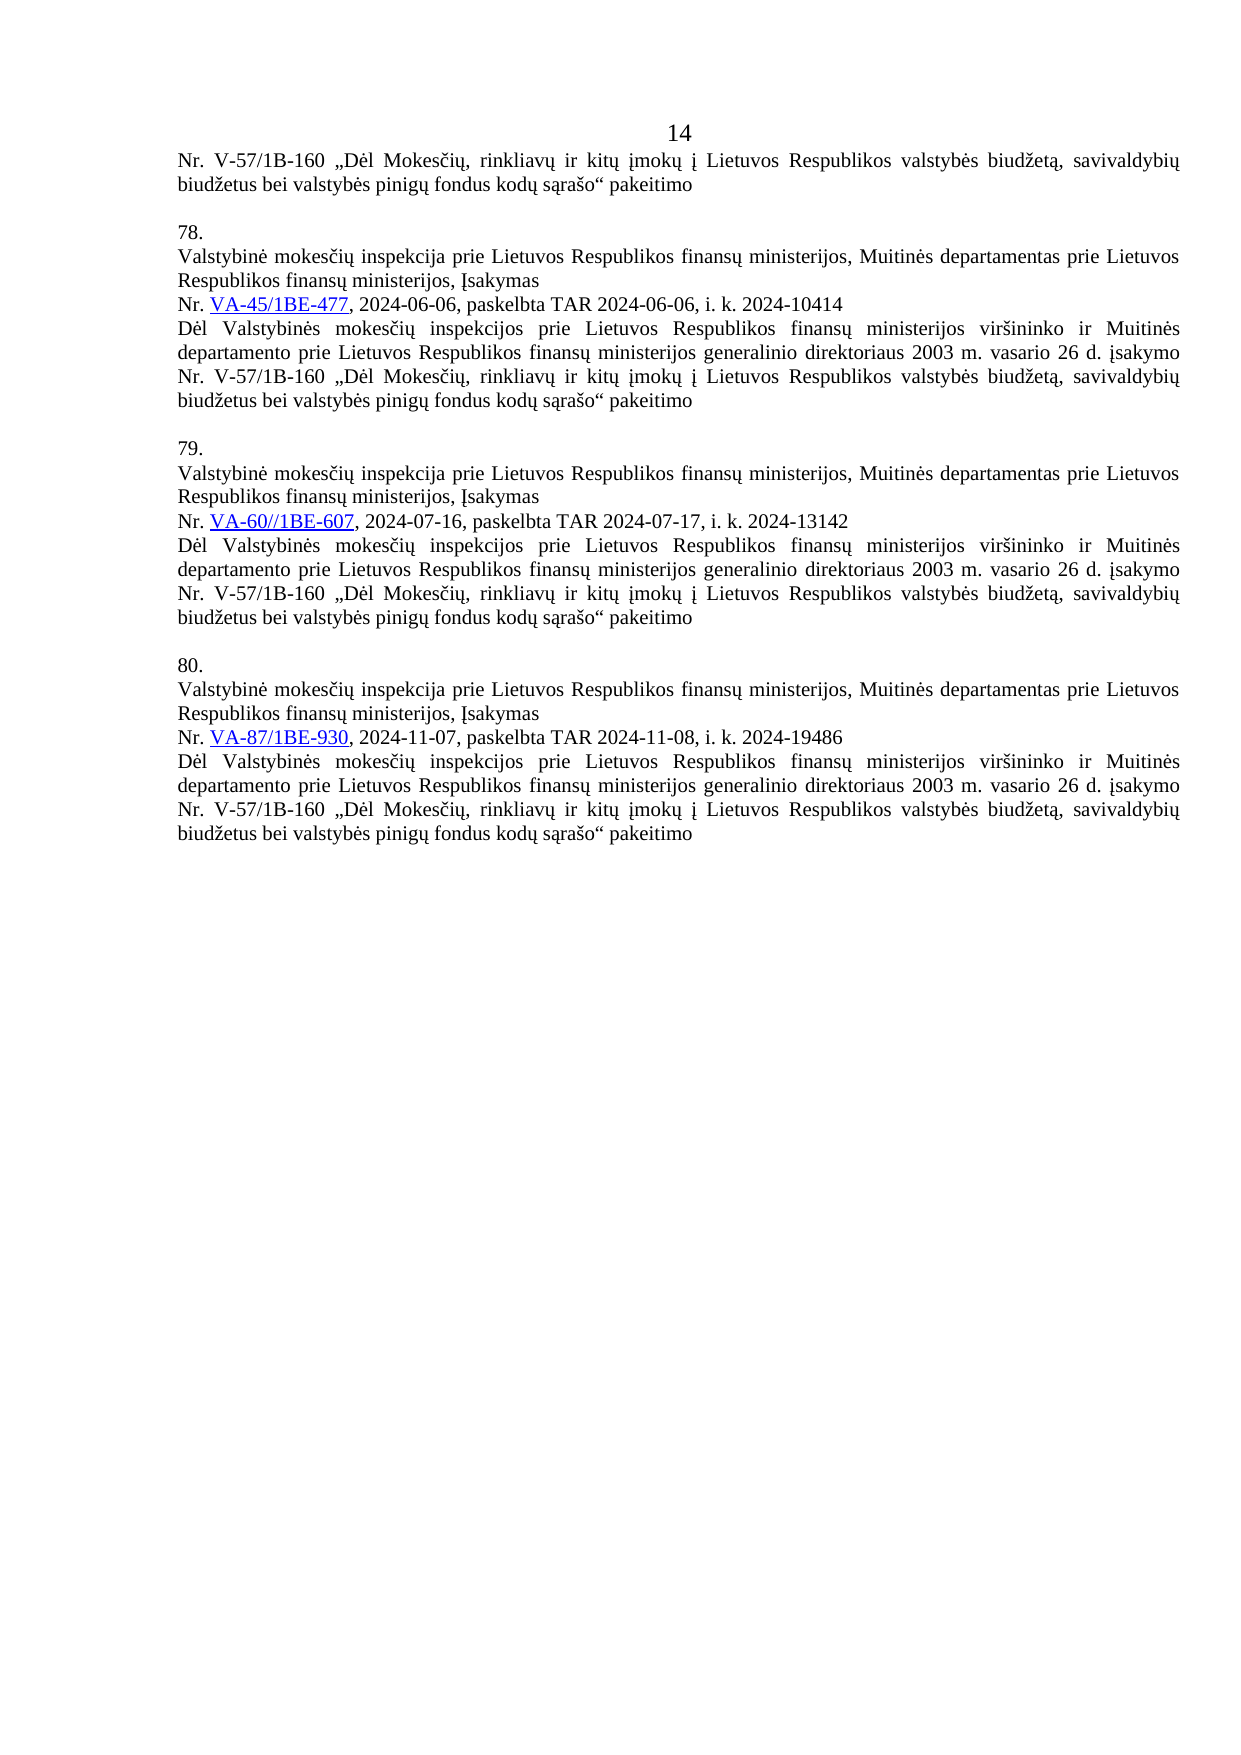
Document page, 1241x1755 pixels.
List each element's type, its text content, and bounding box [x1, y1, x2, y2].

text Valstybinė mokesčių inspekcija prie Lietuvos Respublikos finansų ministerijos, Muitinės departamentas prie Lietuvos Respublikos finansų ministerijos, Įsakymas [177, 677, 1181, 725]
text Valstybinė mokesčių inspekcija prie Lietuvos Respublikos finansų ministerijos, Muitinės departamentas prie Lietuvos Respublikos finansų ministerijos, Įsakymas [177, 244, 1181, 292]
text Nr. VA-87/1BE-930, 2024-11-07, paskelbta TAR 2024-11-08, i. k. 2024-19486 [177, 725, 1181, 749]
text 78. [177, 220, 1181, 244]
text Valstybinė mokesčių inspekcija prie Lietuvos Respublikos finansų ministerijos, Muitinės departamentas prie Lietuvos Respublikos finansų ministerijos, Įsakymas [177, 460, 1181, 508]
text Nr. VA-60//1BE-607, 2024-07-16, paskelbta TAR 2024-07-17, i. k. 2024-13142 [177, 508, 1181, 533]
text Dėl Valstybinės mokesčių inspekcijos prie Lietuvos Respublikos finansų ministerijos viršininko ir Muitinės departamento prie Lietuvos Respublikos finansų ministerijos generalinio direktoriaus 2003 m. vasario 26 d. įsakymo Nr. V-57/1B-160 „Dėl Mokesčių, rinkliavų ir kitų įmokų į Lietuvos Respublikos valstybės biudžetą, savivaldybių biudžetus bei valstybės pinigų fondus kodų sąrašo“ pakeitimo [177, 533, 1181, 629]
text 80. [177, 653, 1181, 677]
text 79. [177, 436, 1181, 460]
text Nr. V-57/1B-160 „Dėl Mokesčių, rinkliavų ir kitų įmokų į Lietuvos Respublikos valstybės biudžetą, savivaldybių biudžetus bei valstybės pinigų fondus kodų sąrašo“ pakeitimo [177, 148, 1181, 196]
text Dėl Valstybinės mokesčių inspekcijos prie Lietuvos Respublikos finansų ministerijos viršininko ir Muitinės departamento prie Lietuvos Respublikos finansų ministerijos generalinio direktoriaus 2003 m. vasario 26 d. įsakymo Nr. V-57/1B-160 „Dėl Mokesčių, rinkliavų ir kitų įmokų į Lietuvos Respublikos valstybės biudžetą, savivaldybių biudžetus bei valstybės pinigų fondus kodų sąrašo“ pakeitimo [177, 749, 1181, 845]
text Nr. VA-45/1BE-477, 2024-06-06, paskelbta TAR 2024-06-06, i. k. 2024-10414 [177, 292, 1181, 316]
text Dėl Valstybinės mokesčių inspekcijos prie Lietuvos Respublikos finansų ministerijos viršininko ir Muitinės departamento prie Lietuvos Respublikos finansų ministerijos generalinio direktoriaus 2003 m. vasario 26 d. įsakymo Nr. V-57/1B-160 „Dėl Mokesčių, rinkliavų ir kitų įmokų į Lietuvos Respublikos valstybės biudžetą, savivaldybių biudžetus bei valstybės pinigų fondus kodų sąrašo“ pakeitimo [177, 316, 1181, 412]
